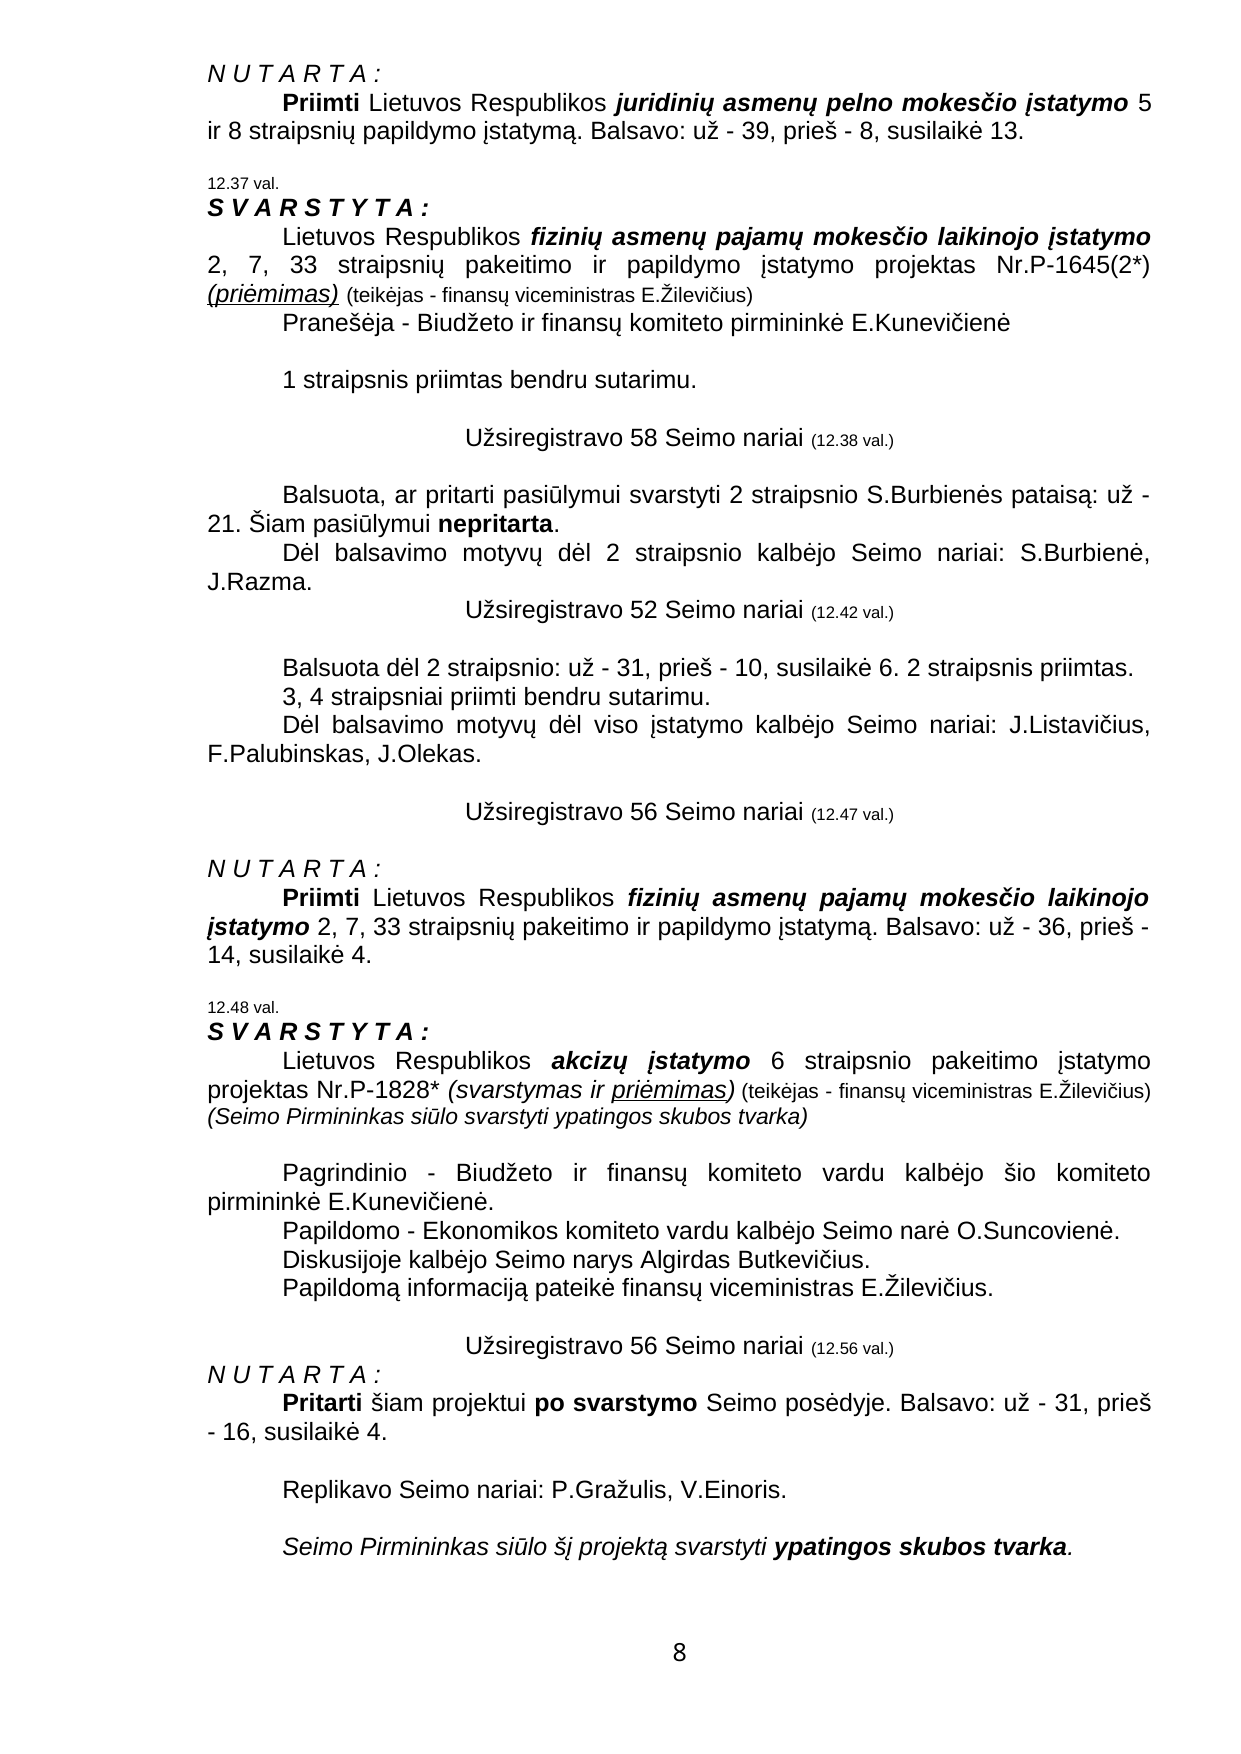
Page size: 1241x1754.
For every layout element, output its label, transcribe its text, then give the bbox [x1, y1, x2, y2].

text Pritarti šiam projektui po svarstymo Seimo posėdyje. Balsavo: už - 31, prieš - 16, susilaikė 4. [207, 1388, 1152, 1446]
text N U T A R T A : [207, 1360, 1152, 1388]
text Užsiregistravo 58 Seimo nariai (12.38 val.) [207, 423, 1152, 452]
text Dėl balsavimo motyvų dėl viso įstatymo kalbėjo Seimo nariai: J.Listavičius, F.Palubinskas, J.Olekas. [207, 710, 1152, 768]
text S V A R S T Y T A : [207, 193, 1152, 222]
text Balsuota, ar pritarti pasiūlymui svarstyti 2 straipsnio S.Burbienės pataisą: už - 21. Šiam pasiūlymui nepritarta. [207, 480, 1152, 538]
text Seimo Pirmininkas siūlo šį projektą svarstyti ypatingos skubos tvarka. [207, 1532, 1152, 1561]
text Pranešėja - Biudžeto ir finansų komiteto pirmininkė E.Kunevičienė [207, 308, 1152, 337]
text Papildomo - Ekonomikos komiteto vardu kalbėjo Seimo narė O.Suncovienė. [207, 1216, 1152, 1245]
text Dėl balsavimo motyvų dėl 2 straipsnio kalbėjo Seimo nariai: S.Burbienė, J.Razma. [207, 538, 1152, 595]
text Pagrindinio - Biudžeto ir finansų komiteto vardu kalbėjo šio komiteto pirmininkė E.Kunevičienė. [207, 1158, 1152, 1216]
text Diskusijoje kalbėjo Seimo narys Algirdas Butkevičius. [207, 1245, 1152, 1273]
text N U T A R T A : [207, 59, 1152, 87]
text Užsiregistravo 56 Seimo nariai (12.47 val.) [207, 797, 1152, 825]
text Lietuvos Respublikos akcizų įstatymo 6 straipsnio pakeitimo įstatymo projektas Nr.P-1828* (svarstymas ir priėmimas) (teikėjas - finansų viceministras E.Žilevičius) (Seimo Pirmininkas siūlo svarstyti ypatingos skubos tvarka) [207, 1046, 1152, 1130]
text Papildomą informaciją pateikė finansų viceministras E.Žilevičius. [207, 1273, 1152, 1302]
text Priimti Lietuvos Respublikos juridinių asmenų pelno mokesčio įstatymo 5 ir 8 straipsnių papildymo įstatymą. Balsavo: už - 39, prieš - 8, susilaikė 13. [207, 87, 1152, 145]
text 3, 4 straipsniai priimti bendru sutarimu. [207, 682, 1152, 710]
text Užsiregistravo 56 Seimo nariai (12.56 val.) [207, 1331, 1152, 1360]
text Priimti Lietuvos Respublikos fizinių asmenų pajamų mokesčio laikinojo įstatymo 2, 7, 33 straipsnių pakeitimo ir papildymo įstatymą. Balsavo: už - 36, prieš - 14, susilaikė 4. [207, 883, 1152, 969]
text Lietuvos Respublikos fizinių asmenų pajamų mokesčio laikinojo įstatymo 2, 7, 33 straipsnių pakeitimo ir papildymo įstatymo projektas Nr.P-1645(2*) (priėmimas) (teikėjas - finansų viceministras E.Žilevičius) [207, 222, 1152, 308]
text Replikavo Seimo nariai: P.Gražulis, V.Einoris. [207, 1475, 1152, 1503]
text 1 straipsnis priimtas bendru sutarimu. [207, 365, 1152, 394]
text N U T A R T A : [207, 854, 1152, 883]
text Užsiregistravo 52 Seimo nariai (12.42 val.) [207, 595, 1152, 624]
text 12.48 val. [207, 998, 1152, 1017]
text 12.37 val. [207, 174, 1152, 193]
text Balsuota dėl 2 straipsnio: už - 31, prieš - 10, susilaikė 6. 2 straipsnis priimtas. [207, 653, 1152, 682]
text S V A R S T Y T A : [207, 1017, 1152, 1046]
